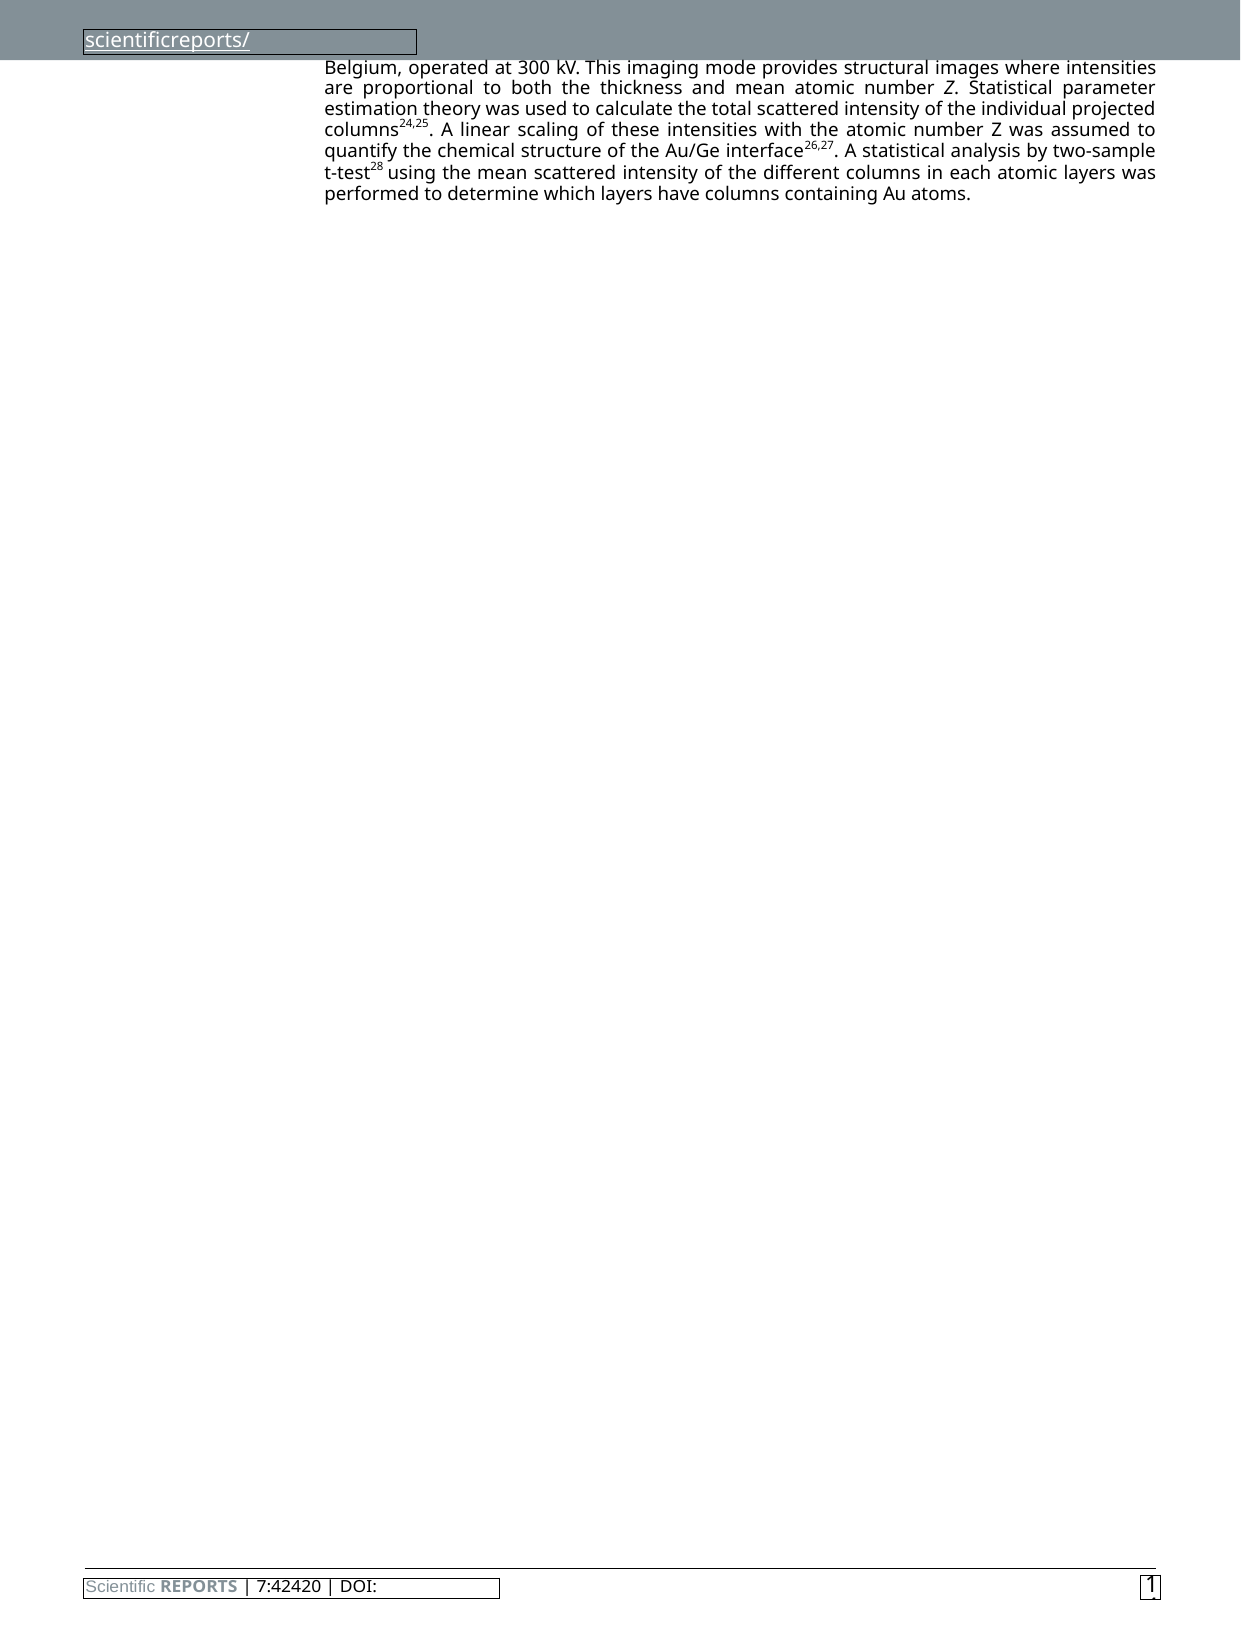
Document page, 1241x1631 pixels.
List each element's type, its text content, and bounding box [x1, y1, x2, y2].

text Belgium, operated at 300 kV. This imaging mode provides structural images where intensities are proportional to both the thickness and mean atomic number Z. Statistical parameter estimation theory was used to calculate the total scattered intensity of the individual projected columns24,25. A linear scaling of these intensities with the atomic number Z was assumed to quantify the chemical structure of the Au/Ge interface26,27. A statistical analysis by two-sample t-test28 using the mean scattered intensity of the different columns in each atomic layers was performed to determine which layers have columns containing Au atoms. [324, 58, 1156, 206]
